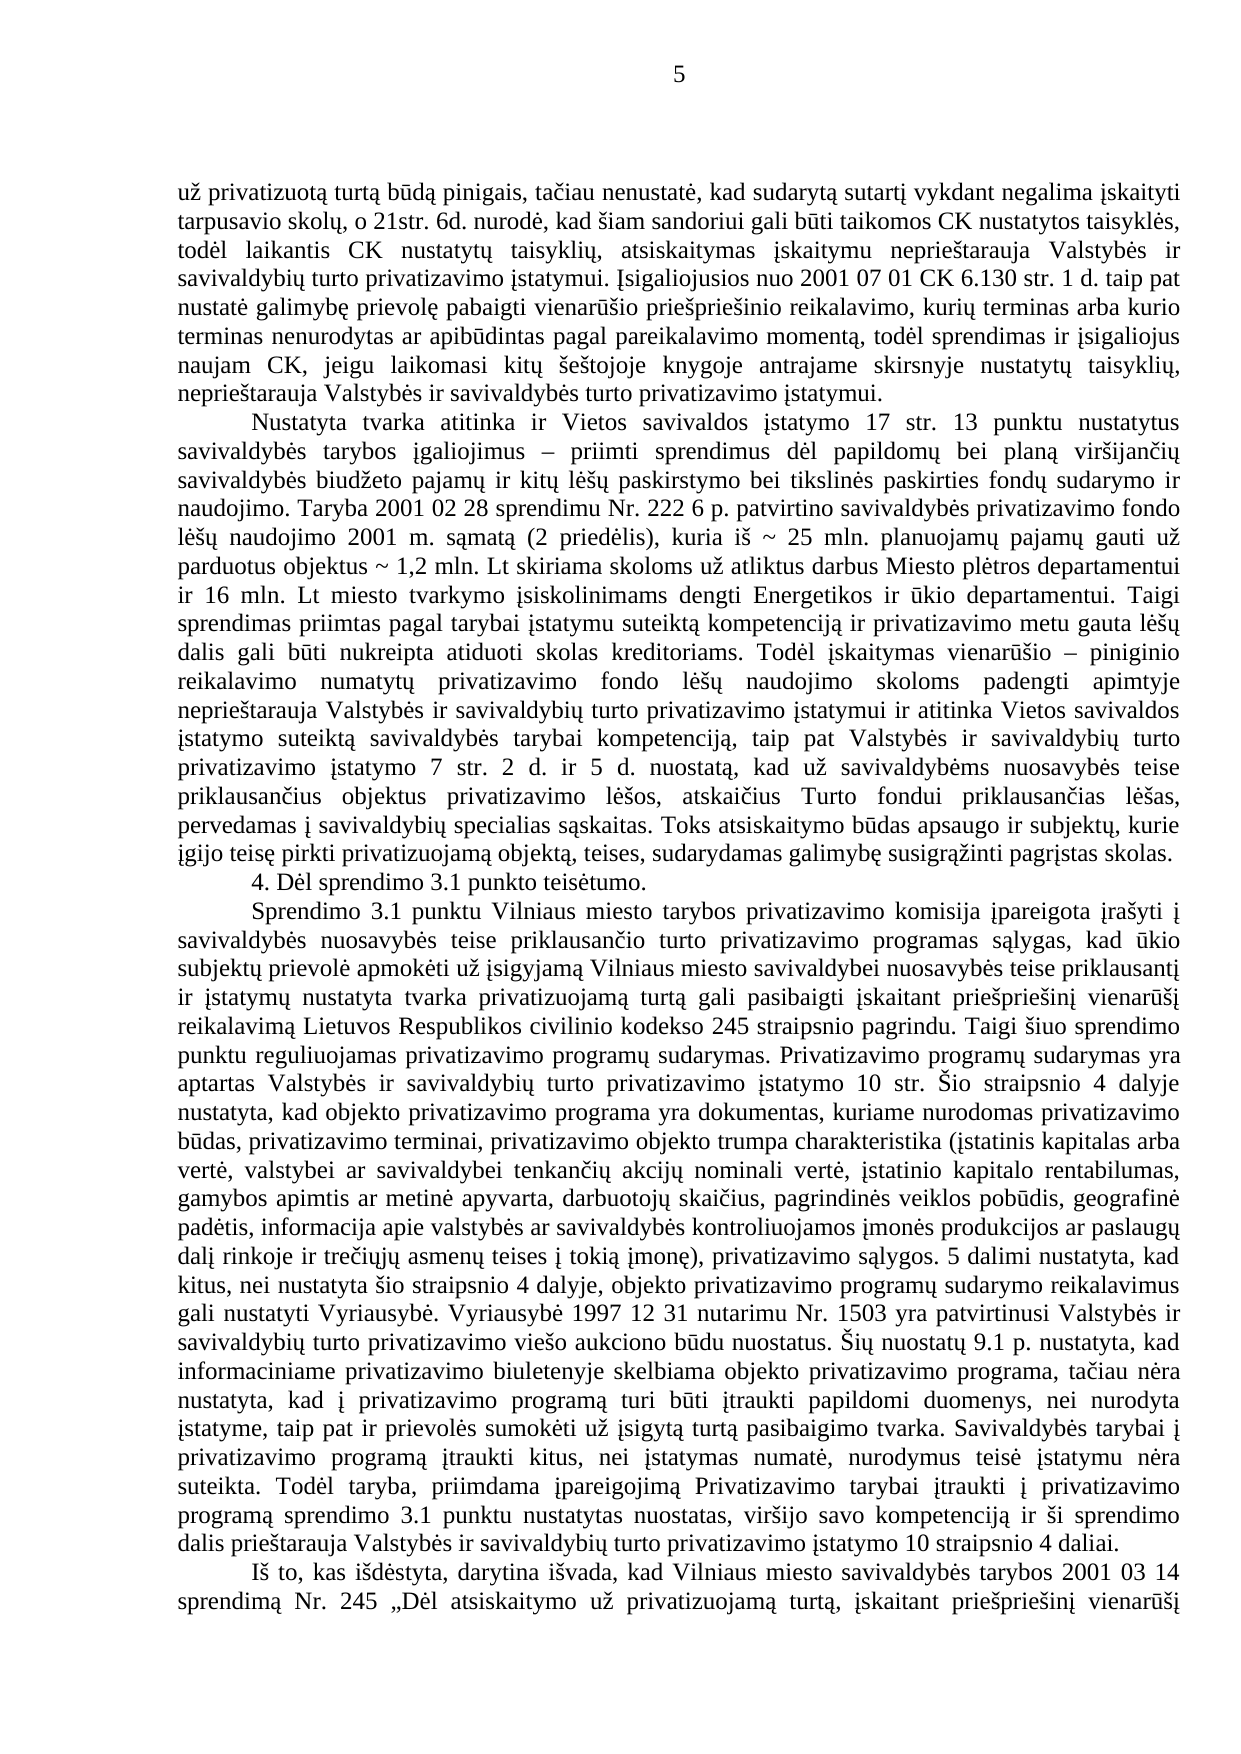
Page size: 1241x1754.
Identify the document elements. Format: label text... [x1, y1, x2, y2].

text Nustatyta tvarka atitinka ir Vietos savivaldos įstatymo 17 str. 13 punktu nustatytus savivaldybės tarybos įgaliojimus – priimti sprendimus dėl papildomų bei planą viršijančių savivaldybės biudžeto pajamų ir kitų lėšų paskirstymo bei tikslinės paskirties fondų sudarymo ir naudojimo. Taryba 2001 02 28 sprendimu Nr. 222 6 p. patvirtino savivaldybės privatizavimo fondo lėšų naudojimo 2001 m. sąmatą (2 priedėlis), kuria iš ~ 25 mln. planuojamų pajamų gauti už parduotus objektus ~ 1,2 mln. Lt skiriama skoloms už atliktus darbus Miesto plėtros departamentui ir 16 mln. Lt miesto tvarkymo įsiskolinimams dengti Energetikos ir ūkio departamentui. Taigi sprendimas priimtas pagal tarybai įstatymu suteiktą kompetenciją ir privatizavimo metu gauta lėšų dalis gali būti nukreipta atiduoti skolas kreditoriams. Todėl įskaitymas vienarūšio – piniginio reikalavimo numatytų privatizavimo fondo lėšų naudojimo skoloms padengti apimtyje neprieštarauja Valstybės ir savivaldybių turto privatizavimo įstatymui ir atitinka Vietos savivaldos įstatymo suteiktą savivaldybės tarybai kompetenciją, taip pat Valstybės ir savivaldybių turto privatizavimo įstatymo 7 str. 2 d. ir 5 d. nuostatą, kad už savivaldybėms nuosavybės teise priklausančius objektus privatizavimo lėšos, atskaičius Turto fondui priklausančias lėšas, pervedamas į savivaldybių specialias sąskaitas. Toks atsiskaitymo būdas apsaugo ir subjektų, kurie įgijo teisę pirkti privatizuojamą objektą, teises, sudarydamas galimybę susigrąžinti pagrįstas skolas. [177, 407, 1181, 867]
text už privatizuotą turtą būdą pinigais, tačiau nenustatė, kad sudarytą sutartį vykdant negalima įskaityti tarpusavio skolų, o 21str. 6d. nurodė, kad šiam sandoriui gali būti taikomos CK nustatytos taisyklės, todėl laikantis CK nustatytų taisyklių, atsiskaitymas įskaitymu neprieštarauja Valstybės ir savivaldybių turto privatizavimo įstatymui. Įsigaliojusios nuo 2001 07 01 CK 6.130 str. 1 d. taip pat nustatė galimybę prievolę pabaigti vienarūšio priešpriešinio reikalavimo, kurių terminas arba kurio terminas nenurodytas ar apibūdintas pagal pareikalavimo momentą, todėl sprendimas ir įsigaliojus naujam CK, jeigu laikomasi kitų šeštojoje knygoje antrajame skirsnyje nustatytų taisyklių, neprieštarauja Valstybės ir savivaldybės turto privatizavimo įstatymui. [177, 177, 1181, 407]
text Iš to, kas išdėstyta, darytina išvada, kad Vilniaus miesto savivaldybės tarybos 2001 03 14 sprendimą Nr. 245 „Dėl atsiskaitymo už privatizuojamą turtą, įskaitant priešpriešinį vienarūšį [177, 1557, 1181, 1615]
text Sprendimo 3.1 punktu Vilniaus miesto tarybos privatizavimo komisija įpareigota įrašyti į savivaldybės nuosavybės teise priklausančio turto privatizavimo programas sąlygas, kad ūkio subjektų prievolė apmokėti už įsigyjamą Vilniaus miesto savivaldybei nuosavybės teise priklausantį ir įstatymų nustatyta tvarka privatizuojamą turtą gali pasibaigti įskaitant priešpriešinį vienarūšį reikalavimą Lietuvos Respublikos civilinio kodekso 245 straipsnio pagrindu. Taigi šiuo sprendimo punktu reguliuojamas privatizavimo programų sudarymas. Privatizavimo programų sudarymas yra aptartas Valstybės ir savivaldybių turto privatizavimo įstatymo 10 str. Šio straipsnio 4 dalyje nustatyta, kad objekto privatizavimo programa yra dokumentas, kuriame nurodomas privatizavimo būdas, privatizavimo terminai, privatizavimo objekto trumpa charakteristika (įstatinis kapitalas arba vertė, valstybei ar savivaldybei tenkančių akcijų nominali vertė, įstatinio kapitalo rentabilumas, gamybos apimtis ar metinė apyvarta, darbuotojų skaičius, pagrindinės veiklos pobūdis, geografinė padėtis, informacija apie valstybės ar savivaldybės kontroliuojamos įmonės produkcijos ar paslaugų dalį rinkoje ir trečiųjų asmenų teises į tokią įmonę), privatizavimo sąlygos. 5 dalimi nustatyta, kad kitus, nei nustatyta šio straipsnio 4 dalyje, objekto privatizavimo programų sudarymo reikalavimus gali nustatyti Vyriausybė. Vyriausybė 1997 12 31 nutarimu Nr. 1503 yra patvirtinusi Valstybės ir savivaldybių turto privatizavimo viešo aukciono būdu nuostatus. Šių nuostatų 9.1 p. nustatyta, kad informaciniame privatizavimo biuletenyje skelbiama objekto privatizavimo programa, tačiau nėra nustatyta, kad į privatizavimo programą turi būti įtraukti papildomi duomenys, nei nurodyta įstatyme, taip pat ir prievolės sumokėti už įsigytą turtą pasibaigimo tvarka. Savivaldybės tarybai į privatizavimo programą įtraukti kitus, nei įstatymas numatė, nurodymus teisė įstatymu nėra suteikta. Todėl taryba, priimdama įpareigojimą Privatizavimo tarybai įtraukti į privatizavimo programą sprendimo 3.1 punktu nustatytas nuostatas, viršijo savo kompetenciją ir ši sprendimo dalis prieštarauja Valstybės ir savivaldybių turto privatizavimo įstatymo 10 straipsnio 4 daliai. [177, 896, 1181, 1557]
text 4. Dėl sprendimo 3.1 punkto teisėtumo. [177, 867, 1181, 896]
